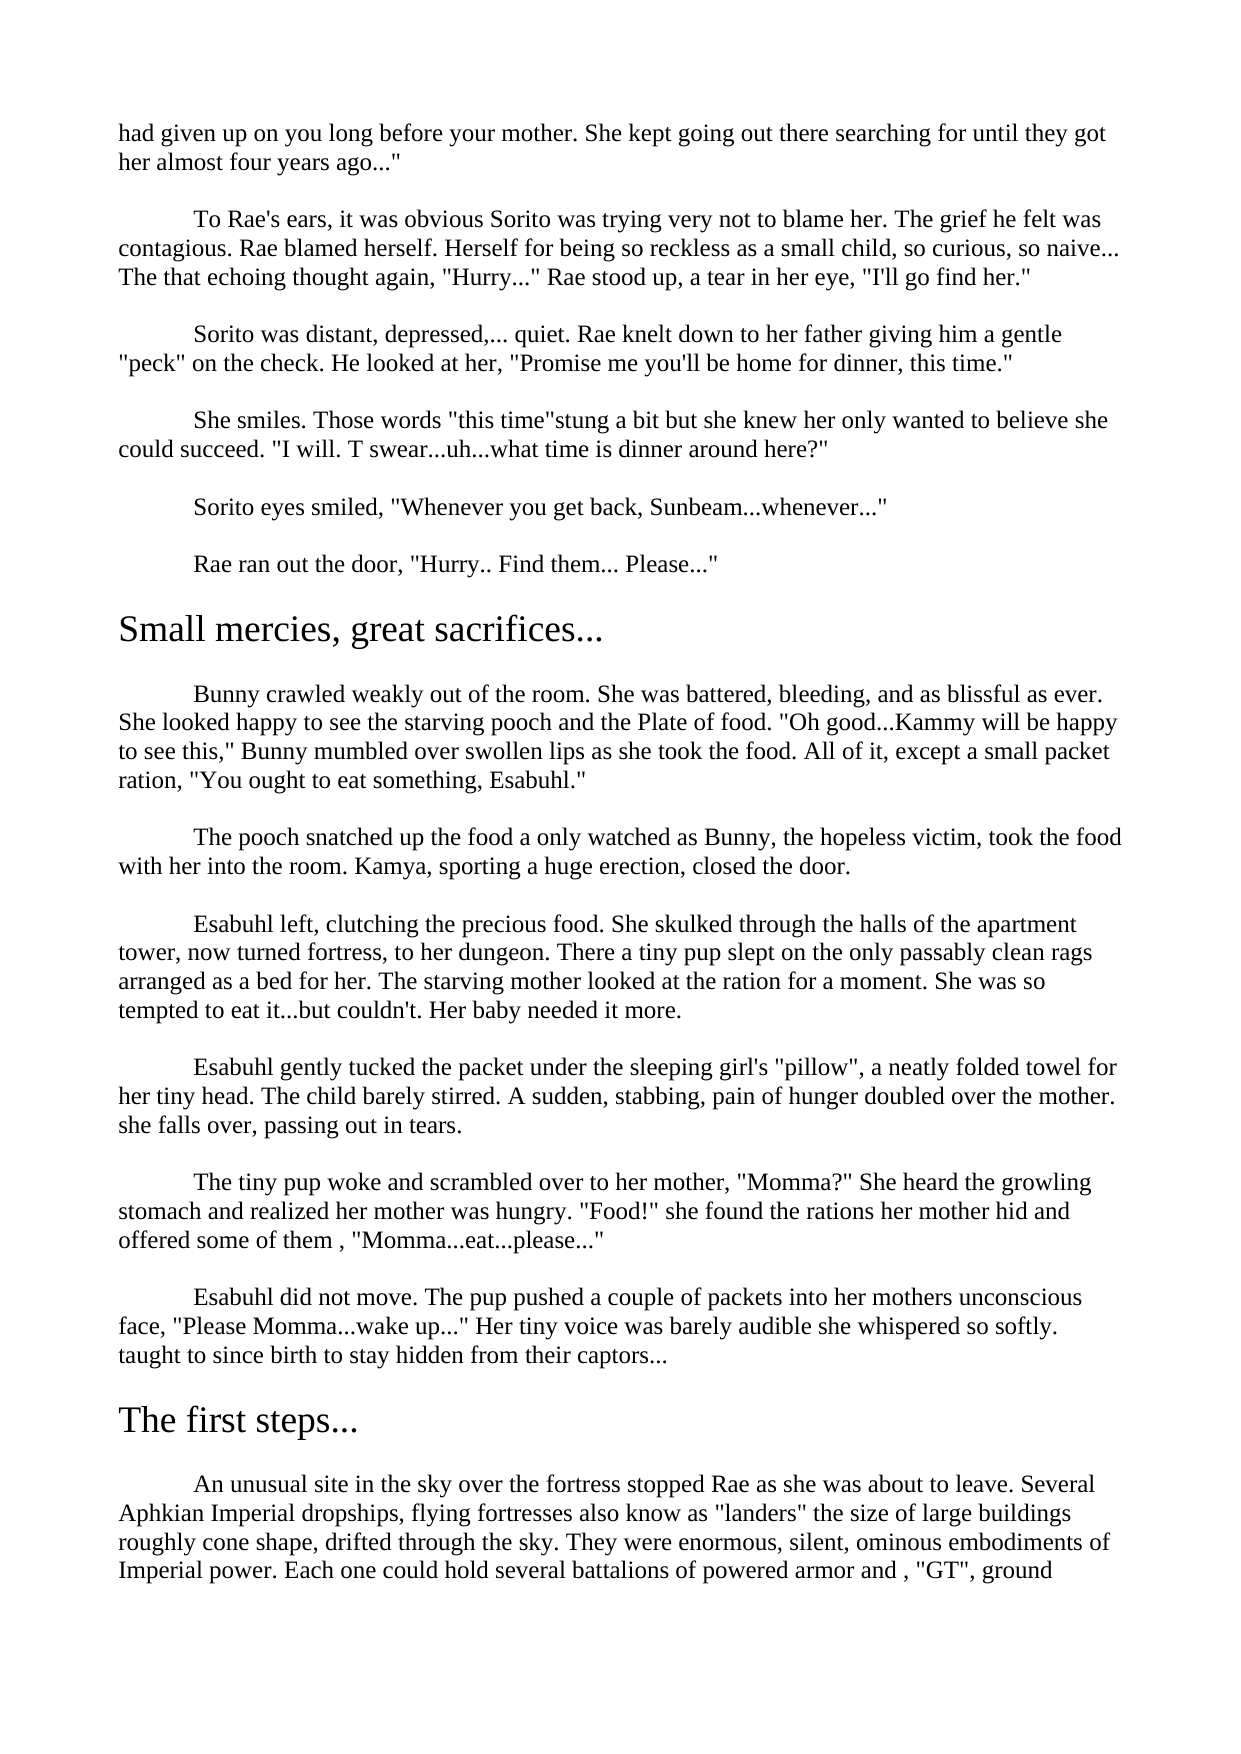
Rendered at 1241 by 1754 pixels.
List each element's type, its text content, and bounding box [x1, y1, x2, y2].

text Esabuhl did not move. The pup pushed a couple of packets into her mothers unconscious face, "Please Momma...wake up..." Her tiny voice was barely audible she whispered so softly. taught to since birth to stay hidden from their captors... [118, 1282, 1122, 1369]
text Sorito eyes smiled, "Whenever you get back, Sunbeam...whenever..." [118, 492, 1122, 521]
text An unusual site in the sky over the fortress stopped Rae as she was about to leave. Several Aphkian Imperial dropships, flying fortresses also know as "landers" the size of large buildings roughly cone shape, drifted through the sky. They were enormous, silent, ominous embodiments of Imperial power. Each one could hold several battalions of powered armor and , "GT", ground [118, 1469, 1122, 1584]
text Esabuhl left, clutching the precious food. She skulked through the halls of the apartment tower, now turned fortress, to her dungeon. There a tiny pup slept on the only passably clean rags arranged as a bed for her. The starving mother looked at the ration for a moment. She was so tempted to eat it...but couldn't. Her baby needed it more. [118, 909, 1122, 1024]
text had given up on you long before your mother. She kept going out there searching for until they got her almost four years ago..." [118, 118, 1122, 176]
text Bunny crawled weakly out of the room. She was battered, bleeding, and as blissful as ever. She looked happy to see the starving pooch and the Plate of food. "Oh good...Kammy will be happy to see this," Bunny mumbled over swollen lips as she took the food. All of it, except a small packet ration, "You ought to eat something, Esabuhl." [118, 679, 1122, 794]
text Sorito was distant, depressed,... quiet. Rae knelt down to her father giving him a gentle "peck" on the check. He looked at her, "Promise me you'll be home for dinner, this time." [118, 319, 1122, 377]
text Small mercies, great sacrifices... [118, 607, 1122, 650]
text To Rae's ears, it was obvious Sorito was trying very not to blame her. The grief he felt was contagious. Rae blamed herself. Herself for being so reckless as a small child, so curious, so naive... The that echoing thought again, "Hurry..." Rae stood up, a tear in her eye, "I'll go find her." [118, 204, 1122, 291]
text Rae ran out the door, "Hurry.. Find them... Please..." [118, 549, 1122, 578]
text The first steps... [118, 1397, 1122, 1441]
text She smiles. Those words "this time"stung a bit but she knew her only wanted to believe she could succeed. "I will. T swear...uh...what time is dinner around here?" [118, 406, 1122, 463]
text The pooch snatched up the food a only watched as Bunny, the hopeless victim, took the food with her into the room. Kamya, sporting a huge erection, closed the door. [118, 822, 1122, 880]
text The tiny pup woke and scrambled over to her mother, "Momma?" She heard the growling stomach and realized her mother was hungry. "Food!" she found the rations her mother hid and offered some of them , "Momma...eat...please..." [118, 1167, 1122, 1254]
text Esabuhl gently tucked the packet under the sleeping girl's "pillow", a neatly folded towel for her tiny head. The child barely stirred. A sudden, stabbing, pain of hunger doubled over the mother. she falls over, passing out in tears. [118, 1052, 1122, 1139]
